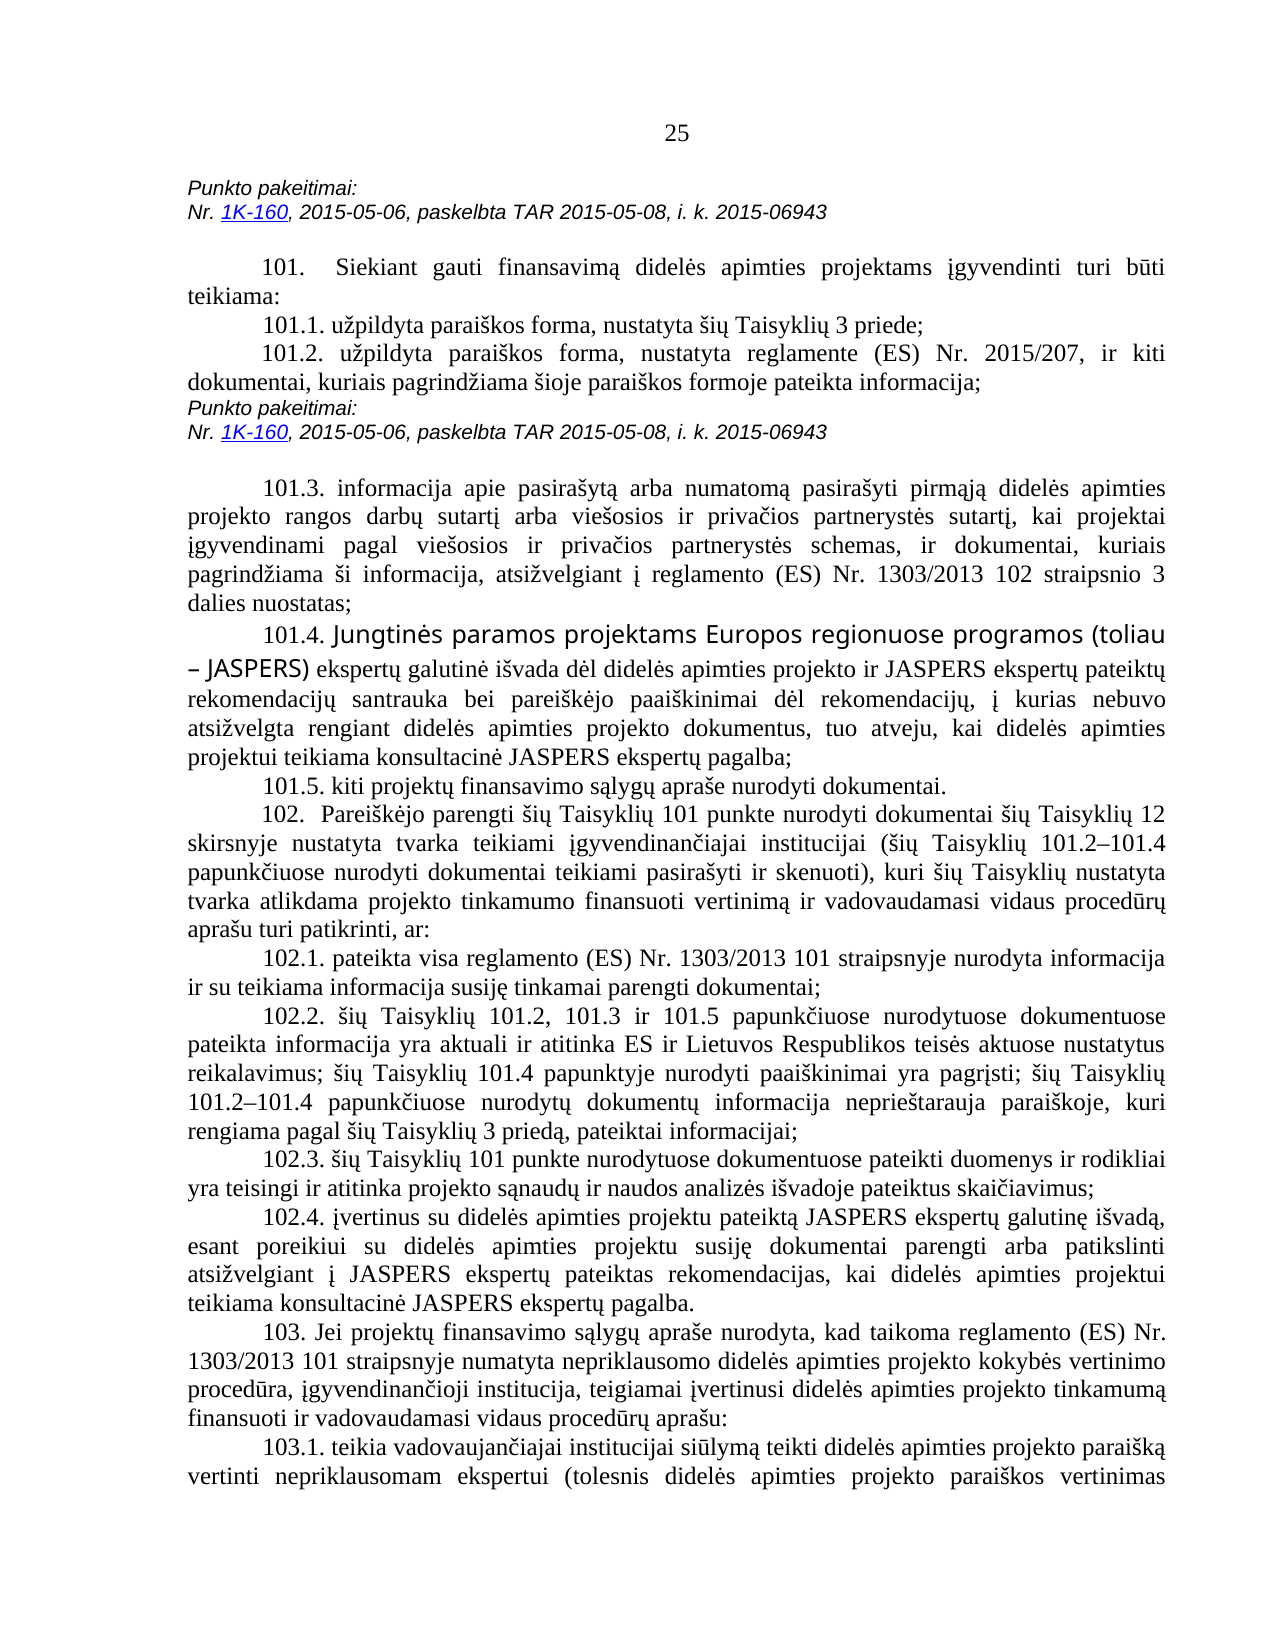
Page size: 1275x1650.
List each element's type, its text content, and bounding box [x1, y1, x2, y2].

text 101. Siekiant gauti finansavimą didelės apimties projektams įgyvendinti turi būti teikiama: [187, 252, 1167, 310]
text 101.5. kiti projektų finansavimo sąlygų apraše nurodyti dokumentai. [187, 771, 1167, 799]
text 103. Jei projektų finansavimo sąlygų apraše nurodyta, kad taikoma reglamento (ES) Nr. 1303/2013 101 straipsnyje numatyta nepriklausomo didelės apimties projekto kokybės vertinimo procedūra, įgyvendinančioji institucija, teigiamai įvertinusi didelės apimties projekto tinkamumą finansuoti ir vadovaudamasi vidaus procedūrų aprašu: [187, 1317, 1167, 1432]
text 103.1. teikia vadovaujančiajai institucijai siūlymą teikti didelės apimties projekto paraišką vertinti nepriklausomam ekspertui (tolesnis didelės apimties projekto paraiškos vertinimas [187, 1432, 1167, 1489]
text 102.2. šių Taisyklių 101.2, 101.3 ir 101.5 papunkčiuose nurodytuose dokumentuose pateikta informacija yra aktuali ir atitinka ES ir Lietuvos Respublikos teisės aktuose nustatytus reikalavimus; šių Taisyklių 101.4 papunktyje nurodyti paaiškinimai yra pagrįsti; šių Taisyklių 101.2–101.4 papunkčiuose nurodytų dokumentų informacija neprieštarauja paraiškoje, kuri rengiama pagal šių Taisyklių 3 priedą, pateiktai informacijai; [187, 1001, 1167, 1144]
text 101.1. užpildyta paraiškos forma, nustatyta šių Taisyklių 3 priede; [187, 310, 1167, 338]
text Nr. 1K-160, 2015-05-06, paskelbta TAR 2015-05-08, i. k. 2015-06943 [187, 420, 1167, 444]
text 102. Pareiškėjo parengti šių Taisyklių 101 punkte nurodyti dokumentai šių Taisyklių 12 skirsnyje nustatyta tvarka teikiami įgyvendinančiajai institucijai (šių Taisyklių 101.2–101.4 papunkčiuose nurodyti dokumentai teikiami pasirašyti ir skenuoti), kuri šių Taisyklių nustatyta tvarka atlikdama projekto tinkamumo finansuoti vertinimą ir vadovaudamasi vidaus procedūrų aprašu turi patikrinti, ar: [187, 799, 1167, 943]
text 101.3. informacija apie pasirašytą arba numatomą pasirašyti pirmąją didelės apimties projekto rangos darbų sutartį arba viešosios ir privačios partnerystės sutartį, kai projektai įgyvendinami pagal viešosios ir privačios partnerystės schemas, ir dokumentai, kuriais pagrindžiama ši informacija, atsižvelgiant į reglamento (ES) Nr. 1303/2013 102 straipsnio 3 dalies nuostatas; [187, 473, 1167, 616]
text Punkto pakeitimai: [187, 176, 1167, 199]
text 102.3. šių Taisyklių 101 punkte nurodytuose dokumentuose pateikti duomenys ir rodikliai yra teisingi ir atitinka projekto sąnaudų ir naudos analizės išvadoje pateiktus skaičiavimus; [187, 1144, 1167, 1202]
text Punkto pakeitimai: [187, 396, 1167, 420]
text 101.2. užpildyta paraiškos forma, nustatyta reglamente (ES) Nr. 2015/207, ir kiti dokumentai, kuriais pagrindžiama šioje paraiškos formoje pateikta informacija; [187, 338, 1167, 396]
text 101.4. Jungtinės paramos projektams Europos regionuose programos (toliau – JASPERS) ekspertų galutinė išvada dėl didelės apimties projekto ir JASPERS ekspertų pateiktų rekomendacijų santrauka bei pareiškėjo paaiškinimai dėl rekomendacijų, į kurias nebuvo atsižvelgta rengiant didelės apimties projekto dokumentus, tuo atveju, kai didelės apimties projektui teikiama konsultacinė JASPERS ekspertų pagalba; [187, 616, 1167, 771]
text 102.4. įvertinus su didelės apimties projektu pateiktą JASPERS ekspertų galutinę išvadą, esant poreikiui su didelės apimties projektu susiję dokumentai parengti arba patikslinti atsižvelgiant į JASPERS ekspertų pateiktas rekomendacijas, kai didelės apimties projektui teikiama konsultacinė JASPERS ekspertų pagalba. [187, 1202, 1167, 1317]
text Nr. 1K-160, 2015-05-06, paskelbta TAR 2015-05-08, i. k. 2015-06943 [187, 199, 1167, 223]
text 102.1. pateikta visa reglamento (ES) Nr. 1303/2013 101 straipsnyje nurodyta informacija ir su teikiama informacija susiję tinkamai parengti dokumentai; [187, 943, 1167, 1001]
